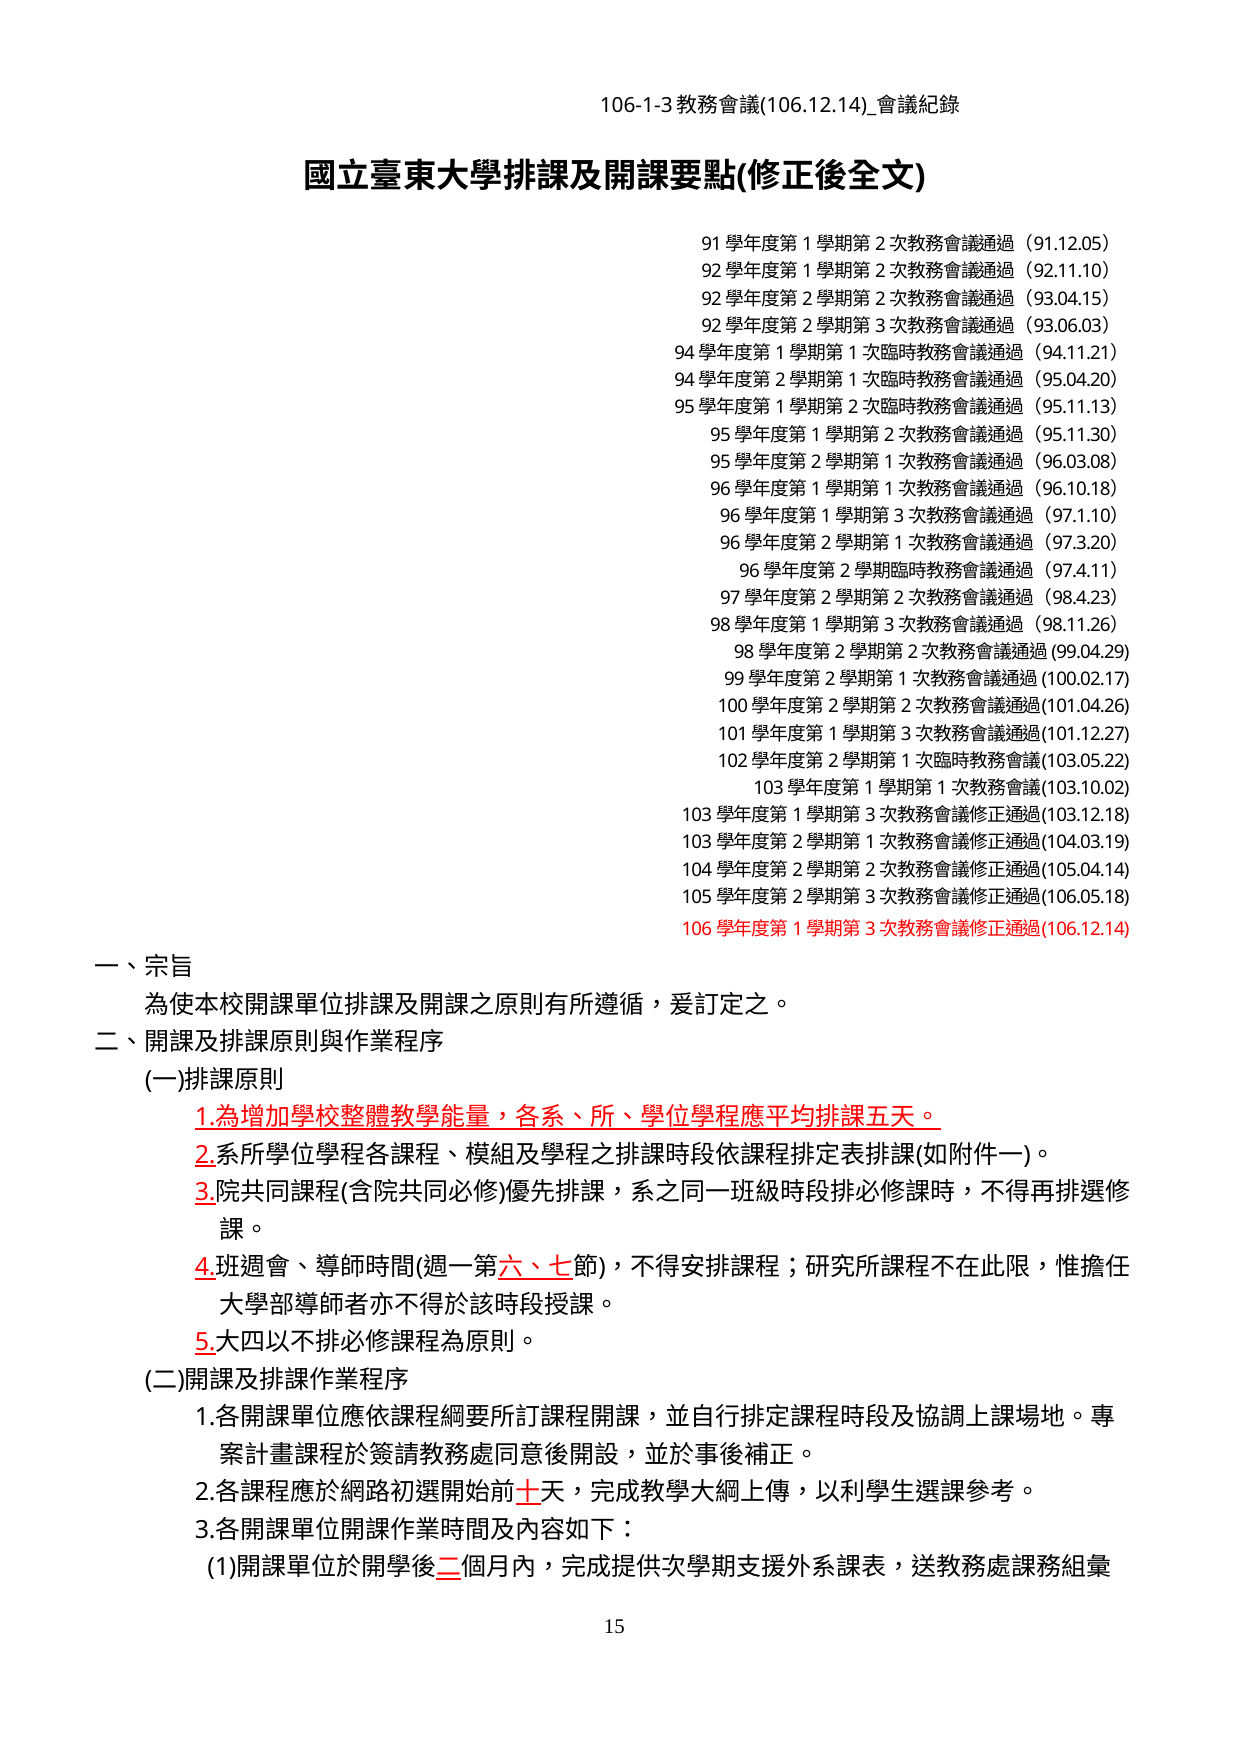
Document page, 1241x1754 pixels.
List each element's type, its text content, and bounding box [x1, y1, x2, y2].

text 104學年度第2學期第2次教務會議修正通過(105.04.14) [94, 854, 1130, 881]
text 94學年度第2學期第1次臨時教務會議通過（95.04.20） [94, 365, 1130, 392]
text 96學年度第2學期第1次教務會議通過（97.3.20） [94, 528, 1130, 555]
text 103學年度第1學期第1次教務會議(103.10.02) [94, 773, 1130, 800]
text (二)開課及排課作業程序 [144, 1359, 1134, 1396]
text 91學年度第1學期第2次教務會議通過（91.12.05） [94, 229, 1121, 256]
text 92學年度第2學期第3次教務會議通過（93.06.03） [94, 311, 1121, 338]
text 103學年度第2學期第1次教務會議修正通過(104.03.19) [94, 827, 1130, 854]
text 95學年度第1學期第2次臨時教務會議通過（95.11.13） [94, 392, 1130, 419]
text 96學年度第1學期第3次教務會議通過（97.1.10） [94, 501, 1130, 528]
text 96學年度第1學期第1次教務會議通過（96.10.18） [94, 474, 1130, 501]
text (一)排課原則 [144, 1059, 1134, 1096]
text 98學年度第2學期第2次教務會議通過 (99.04.29) [94, 637, 1130, 664]
text (1)開課單位於開學後二個月內，完成提供次學期支援外系課表，送教務處課務組彙 [207, 1546, 1134, 1584]
text 一、宗旨 [94, 946, 1134, 984]
text 94學年度第1學期第1次臨時教務會議通過（94.11.21） [94, 338, 1130, 365]
text 92學年度第1學期第2次教務會議通過（92.11.10） [94, 256, 1121, 283]
text 二、開課及排課原則與作業程序 [94, 1021, 1134, 1059]
text 為使本校開課單位排課及開課之原則有所遵循，爰訂定之。 [144, 984, 1134, 1021]
text 97學年度第2學期第2次教務會議通過（98.4.23） [94, 582, 1130, 609]
text 2.系所學位學程各課程、模組及學程之排課時段依課程排定表排課(如附件一)。 [194, 1134, 1134, 1171]
text 105學年度第2學期第3次教務會議修正通過(106.05.18) [94, 881, 1130, 909]
text 102學年度第2學期第1次臨時教務會議(103.05.22) [94, 746, 1130, 773]
text 100學年度第2學期第2次教務會議通過(101.04.26) [94, 691, 1130, 718]
text 101學年度第1學期第3次教務會議通過(101.12.27) [94, 718, 1130, 746]
text 95學年度第1學期第2次教務會議通過（95.11.30） [94, 419, 1130, 446]
text 國立臺東大學排課及開課要點(修正後全文) [94, 135, 1134, 210]
text 1.為增加學校整體教學能量，各系、所、學位學程應平均排課五天。 [194, 1096, 1134, 1134]
text 95學年度第2學期第1次教務會議通過（96.03.08） [94, 446, 1130, 474]
text 98學年度第1學期第3次教務會議通過（98.11.26） [94, 609, 1130, 637]
text 5.大四以不排必修課程為原則。 [194, 1321, 1134, 1359]
text 2.各課程應於網路初選開始前十天，完成教學大綱上傳，以利學生選課參考。 [194, 1471, 1134, 1509]
text 96學年度第2學期臨時教務會議通過（97.4.11） [94, 555, 1130, 582]
text 103學年度第1學期第3次教務會議修正通過(103.12.18) [94, 800, 1130, 827]
text 99學年度第2學期第1次教務會議通過 (100.02.17) [94, 664, 1130, 691]
text 4.班週會、導師時間(週一第六、七節)，不得安排課程；研究所課程不在此限，惟擔任大學部導師者亦不得於該時段授課。 [194, 1246, 1134, 1321]
text 1.各開課單位應依課程綱要所訂課程開課，並自行排定課程時段及協調上課場地。專案計畫課程於簽請教務處同意後開設，並於事後補正。 [194, 1396, 1134, 1471]
text 3.院共同課程(含院共同必修)優先排課，系之同一班級時段排必修課時，不得再排選修課。 [194, 1171, 1134, 1246]
text 3.各開課單位開課作業時間及內容如下： [194, 1509, 1134, 1546]
text 106學年度第1學期第3次教務會議修正通過(106.12.14) [94, 909, 1130, 946]
text 92學年度第2學期第2次教務會議通過（93.04.15） [94, 283, 1121, 311]
